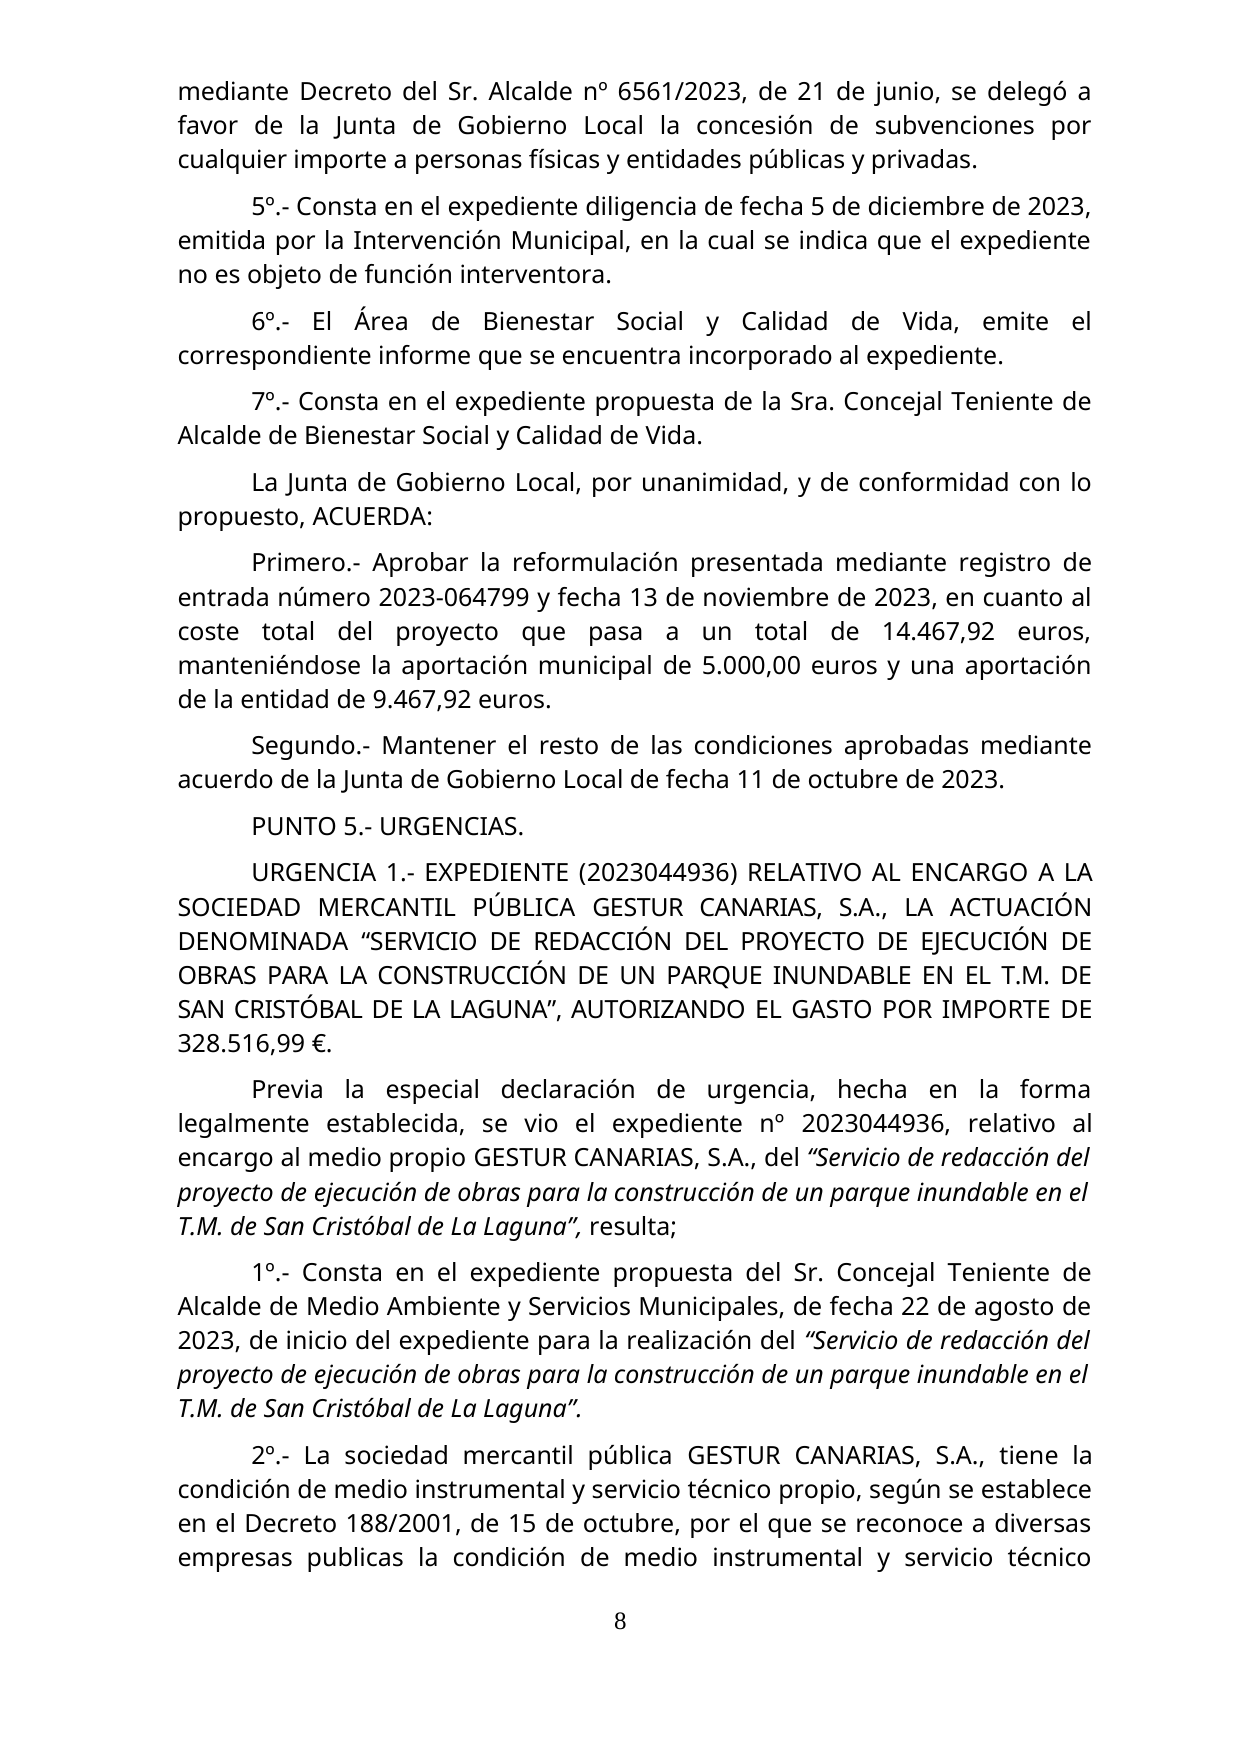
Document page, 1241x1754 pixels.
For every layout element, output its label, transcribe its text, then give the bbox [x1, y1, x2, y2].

text Primero.- Aprobar la reformulación presentada mediante registro de entrada número 2023-064799 y fecha 13 de noviembre de 2023, en cuanto al coste total del proyecto que pasa a un total de 14.467,92 euros, manteniéndose la aportación municipal de 5.000,00 euros y una aportación de la entidad de 9.467,92 euros. [177, 545, 1093, 715]
subtitle Previa la especial declaración de urgencia, hecha en la forma legalmente establecida, se vio el expediente nº 2023044936, relativo al encargo al medio propio GESTUR CANARIAS, S.A., del “Servicio de redacción del proyecto de ejecución de obras para la construcción de un parque inundable en el T.M. de San Cristóbal de La Laguna”, resulta; [177, 1072, 1093, 1242]
text 5º.- Consta en el expediente diligencia de fecha 5 de diciembre de 2023, emitida por la Intervención Municipal, en la cual se indica que el expediente no es objeto de función interventora. [177, 188, 1093, 291]
text URGENCIA 1.- EXPEDIENTE (2023044936) RELATIVO AL ENCARGO A LA SOCIEDAD MERCANTIL PÚBLICA GESTUR CANARIAS, S.A., LA ACTUACIÓN DENOMINADA “SERVICIO DE REDACCIÓN DEL PROYECTO DE EJECUCIÓN DE OBRAS PARA LA CONSTRUCCIÓN DE UN PARQUE INUNDABLE EN EL T.M. DE SAN CRISTÓBAL DE LA LAGUNA”, AUTORIZANDO EL GASTO POR IMPORTE DE 328.516,99 €. [177, 855, 1093, 1059]
text La Junta de Gobierno Local, por unanimidad, y de conformidad con lo propuesto, ACUERDA: [177, 464, 1093, 533]
text Segundo.- Mantener el resto de las condiciones aprobadas mediante acuerdo de la Junta de Gobierno Local de fecha 11 de octubre de 2023. [177, 728, 1093, 796]
text mediante Decreto del Sr. Alcalde nº 6561/2023, de 21 de junio, se delegó a favor de la Junta de Gobierno Local la concesión de subvenciones por cualquier importe a personas físicas y entidades públicas y privadas. [177, 74, 1093, 176]
text PUNTO 5.- URGENCIAS. [177, 808, 1093, 843]
text 2º.- La sociedad mercantil pública GESTUR CANARIAS, S.A., tiene la condición de medio instrumental y servicio técnico propio, según se establece en el Decreto 188/2001, de 15 de octubre, por el que se reconoce a diversas empresas publicas la condición de medio instrumental y servicio técnico [177, 1438, 1093, 1574]
text 1º.- Consta en el expediente propuesta del Sr. Concejal Teniente de Alcalde de Medio Ambiente y Servicios Municipales, de fecha 22 de agosto de 2023, de inicio del expediente para la realización del “Servicio de redacción del proyecto de ejecución de obras para la construcción de un parque inundable en el T.M. de San Cristóbal de La Laguna”. [177, 1255, 1093, 1425]
text 6º.- El Área de Bienestar Social y Calidad de Vida, emite el correspondiente informe que se encuentra incorporado al expediente. [177, 303, 1093, 371]
text 7º.- Consta en el expediente propuesta de la Sra. Concejal Teniente de Alcalde de Bienestar Social y Calidad de Vida. [177, 384, 1093, 452]
